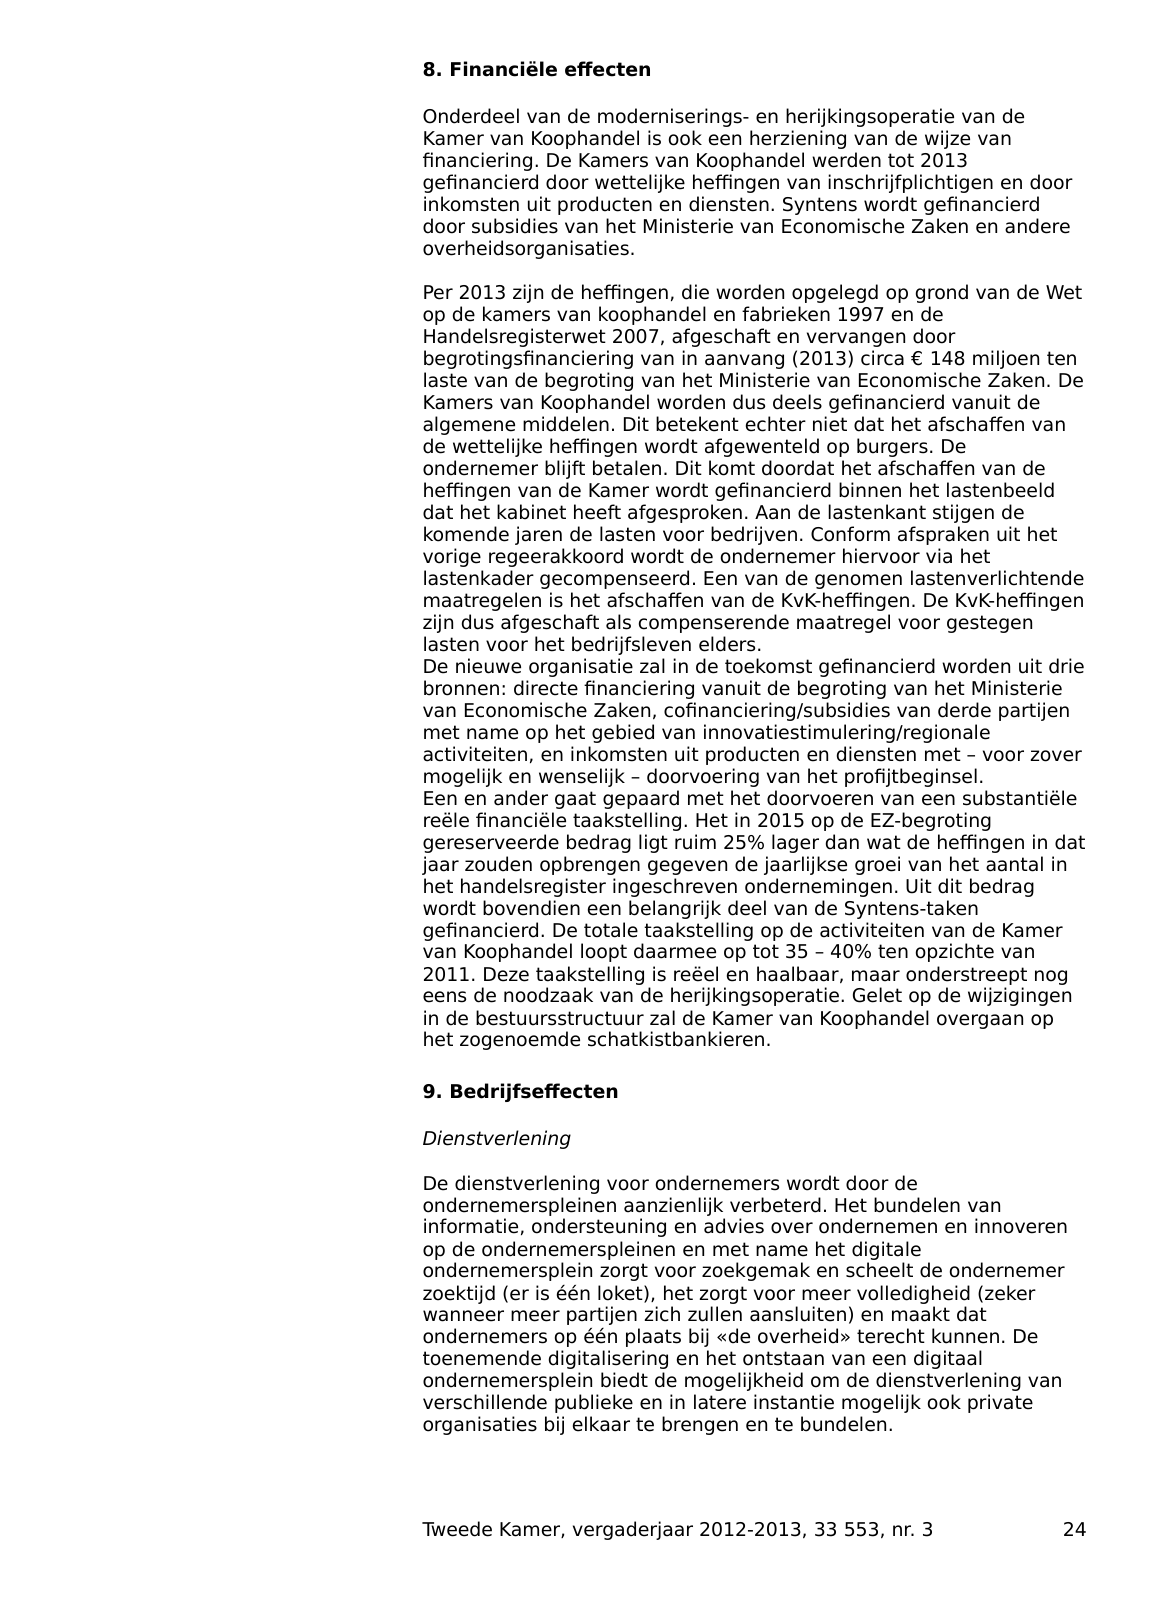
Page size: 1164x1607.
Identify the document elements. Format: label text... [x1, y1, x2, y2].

text De nieuwe organisatie zal in de toekomst gefinancierd worden uit drie bronnen: directe financiering vanuit de begroting van het Ministerie van Economische Zaken, cofinanciering/subsidies van derde partijen met name op het gebied van innovatiestimulering/regionale activiteiten, en inkomsten uit producten en diensten met – voor zover mogelijk en wenselijk – doorvoering van het profijtbeginsel. [422, 656, 1087, 788]
text Onderdeel van de moderniserings- en herijkingsoperatie van de Kamer van Koophandel is ook een herziening van de wijze van financiering. De Kamers van Koophandel werden tot 2013 gefinancierd door wettelijke heffingen van inschrijfplichtigen en door inkomsten uit producten en diensten. Syntens wordt gefinancierd door subsidies van het Ministerie van Economische Zaken en andere overheidsorganisaties. [422, 106, 1087, 260]
text Een en ander gaat gepaard met het doorvoeren van een substantiële reële financiële taakstelling. Het in 2015 op de EZ-begroting gereserveerde bedrag ligt ruim 25% lager dan wat de heffingen in dat jaar zouden opbrengen gegeven de jaarlijkse groei van het aantal in het handelsregister ingeschreven ondernemingen. Uit dit bedrag wordt bovendien een belangrijk deel van de Syntens-taken gefinancierd. De totale taakstelling op de activiteiten van de Kamer van Koophandel loopt daarmee op tot 35 – 40% ten opzichte van 2011. Deze taakstelling is reëel en haalbaar, maar onderstreept nog eens de noodzaak van de herijkingsoperatie. Gelet op de wijzigingen in de bestuursstructuur zal de Kamer van Koophandel overgaan op het zogenoemde schatkistbankieren. [422, 788, 1087, 1051]
text De dienstverlening voor ondernemers wordt door de ondernemerspleinen aanzienlijk verbeterd. Het bundelen van informatie, ondersteuning en advies over ondernemen en innoveren op de ondernemerspleinen en met name het digitale ondernemersplein zorgt voor zoekgemak en scheelt de ondernemer zoektijd (er is één loket), het zorgt voor meer volledigheid (zeker wanneer meer partijen zich zullen aansluiten) en maakt dat ondernemers op één plaats bij «de overheid» terecht kunnen. De toenemende digitalisering en het ontstaan van een digitaal ondernemersplein biedt de mogelijkheid om de dienstverlening van verschillende publieke en in latere instantie mogelijk ook private organisaties bij elkaar te brengen en te bundelen. [422, 1172, 1087, 1436]
subtitle 9. Bedrijfseffecten [422, 1081, 1087, 1103]
text Per 2013 zijn de heffingen, die worden opgelegd op grond van de Wet op de kamers van koophandel en fabrieken 1997 en de Handelsregisterwet 2007, afgeschaft en vervangen door begrotingsfinanciering van in aanvang (2013) circa € 148 miljoen ten laste van de begroting van het Ministerie van Economische Zaken. De Kamers van Koophandel worden dus deels gefinancierd vanuit de algemene middelen. Dit betekent echter niet dat het afschaffen van de wettelijke heffingen wordt afgewenteld op burgers. De ondernemer blijft betalen. Dit komt doordat het afschaffen van de heffingen van de Kamer wordt gefinancierd binnen het lastenbeeld dat het kabinet heeft afgesproken. Aan de lastenkant stijgen de komende jaren de lasten voor bedrijven. Conform afspraken uit het vorige regeerakkoord wordt de ondernemer hiervoor via het lastenkader gecompenseerd. Een van de genomen lastenverlichtende maatregelen is het afschaffen van de KvK-heffingen. De KvK-heffingen zijn dus afgeschaft als compenserende maatregel voor gestegen lasten voor het bedrijfsleven elders. [422, 282, 1087, 656]
subtitle 8. Financiële effecten [422, 59, 1087, 81]
subtitle Dienstverlening [422, 1128, 1087, 1150]
